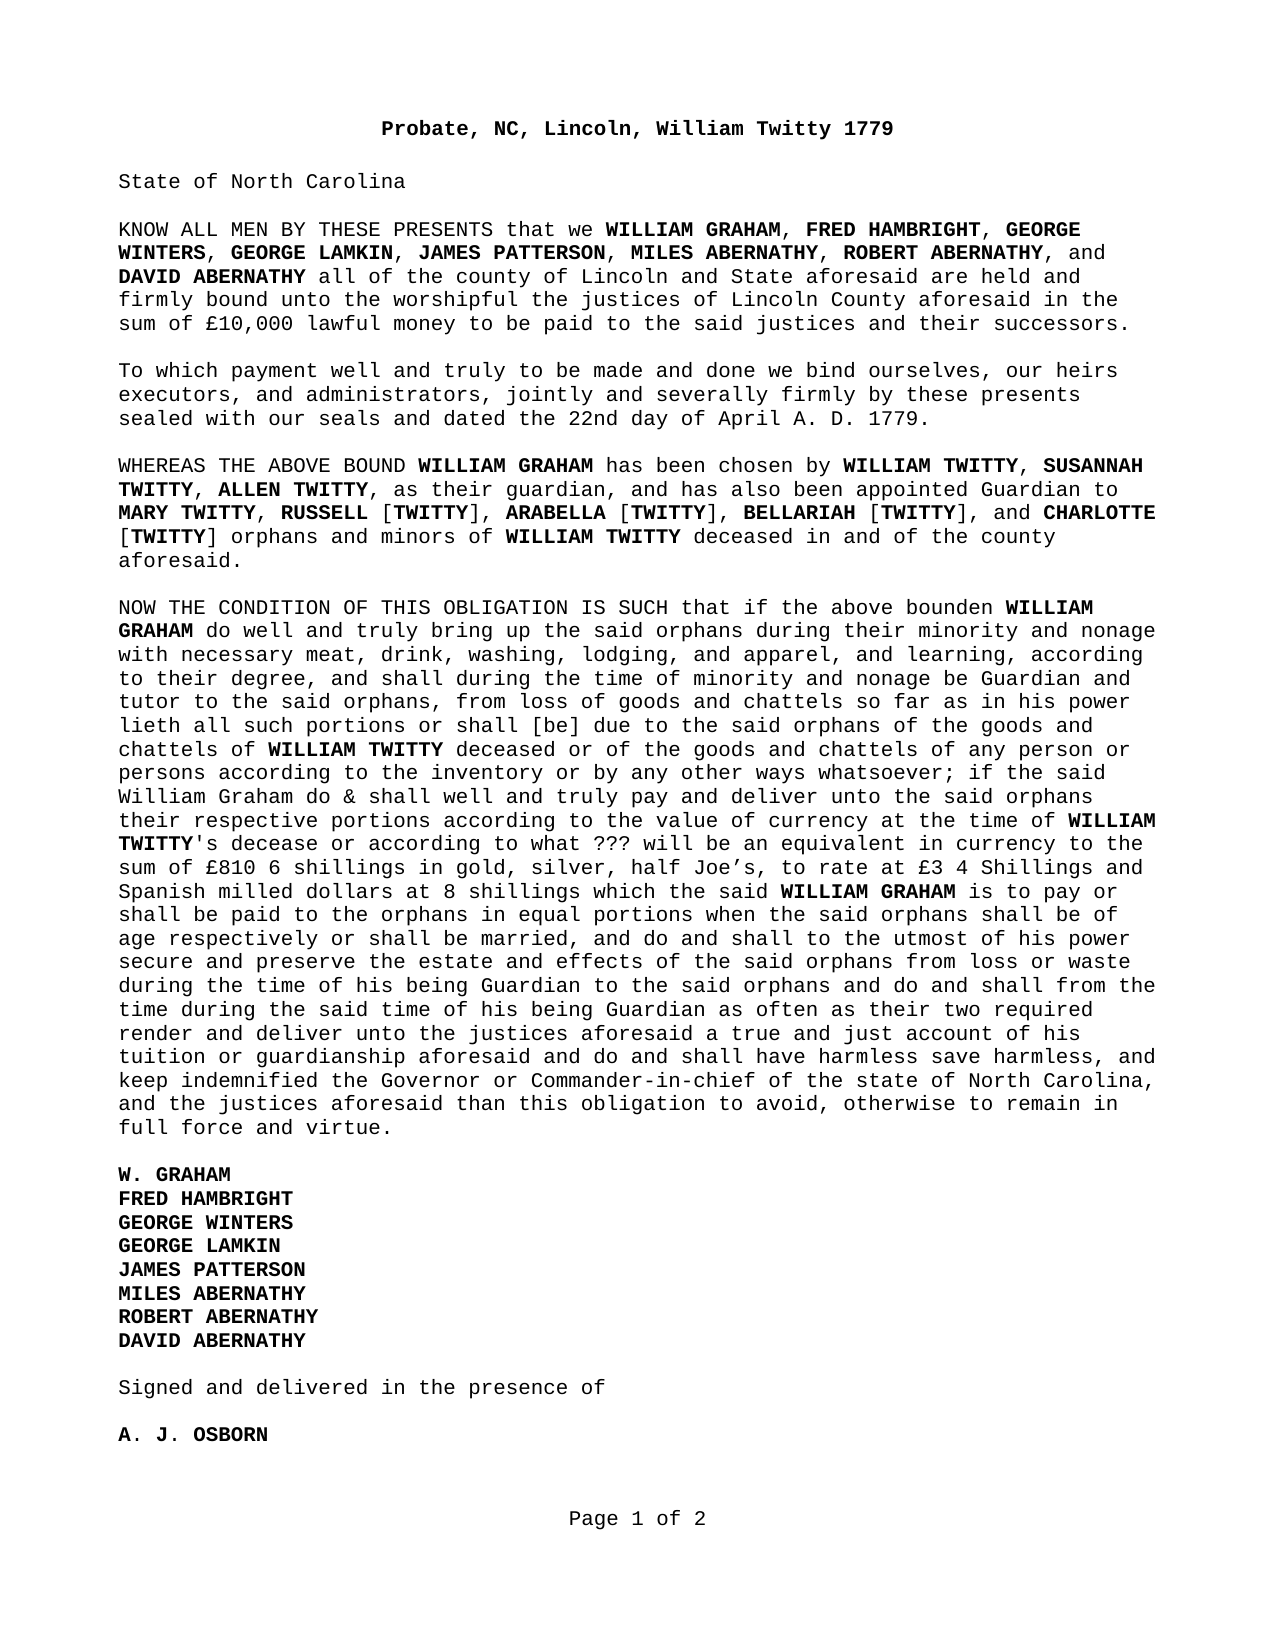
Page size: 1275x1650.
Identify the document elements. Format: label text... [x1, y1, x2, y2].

text George Winters [118, 1212, 1157, 1235]
text State of North Carolina [118, 171, 1157, 195]
text James Patterson [118, 1259, 1157, 1283]
text To which payment well and truly to be made and done we bind ourselves, our heirs executors, and administrators, jointly and severally firmly by these presents sealed with our seals and dated the 22nd day of April A. D. 1779. [118, 360, 1157, 431]
text Whereas the above bound William Graham has been chosen by William Twitty, Susannah Twitty, AlLEn Twitty, as their guardian, and has also been appointed Guardian to Mary Twitty, Russell [TWITTY], Arabella [TWITTY], Bellariah [TWITTY], and Charlotte [TWITTY] orphans and minors of William Twitty deceased in and of the county aforesaid. [118, 455, 1157, 573]
text George Lamkin [118, 1235, 1157, 1259]
text W. Graham [118, 1164, 1157, 1188]
text Now the condition of this obligation is such that if the above bounden William Graham do well and truly bring up the said orphans during their minority and nonage with necessary meat, drink, washing, lodging, and apparel, and learning, according to their degree, and shall during the time of minority and nonage be Guardian and tutor to the said orphans, from loss of goods and chattels so far as in his power lieth all such portions or shall [be] due to the said orphans of the goods and chattels of William Twitty deceased or of the goods and chattels of any person or persons according to the inventory or by any other ways whatsoever; if the said William Graham do & shall well and truly pay and deliver unto the said orphans their respective portions according to the value of currency at the time of William Twitty's decease or according to what ??? will be an equivalent in currency to the sum of £810 6 shillings in gold, silver, half Joe’s, to rate at £3 4 Shillings and Spanish milled dollars at 8 shillings which the said William Graham is to pay or shall be paid to the orphans in equal portions when the said orphans shall be of age respectively or shall be married, and do and shall to the utmost of his power secure and preserve the estate and effects of the said orphans from loss or waste during the time of his being Guardian to the said orphans and do and shall from the time during the said time of his being Guardian as often as their two required render and deliver unto the justices aforesaid a true and just account of his tuition or guardianship aforesaid and do and shall have harmless save harmless, and keep indemnified the Governor or Commander-in-chief of the state of North Carolina, and the justices aforesaid than this obligation to avoid, otherwise to remain in full force and virtue. [118, 597, 1157, 1141]
text A. J. Osborn [118, 1424, 1157, 1448]
text Fred Hambright [118, 1188, 1157, 1212]
text Miles Abernathy [118, 1283, 1157, 1306]
text Know all men by these presents that we William Graham, Fred Hambright, George Winters, George Lamkin, James Patterson, miles Abernathy, Robert Abernathy, and David Abernathy all of the county of Lincoln and State aforesaid are held and firmly bound unto the worshipful the justices of Lincoln County aforesaid in the sum of £10,000 lawful money to be paid to the said justices and their successors. [118, 218, 1157, 337]
text Robert Abernathy [118, 1306, 1157, 1330]
text David Abernathy [118, 1330, 1157, 1353]
text Signed and delivered in the presence of [118, 1377, 1157, 1401]
